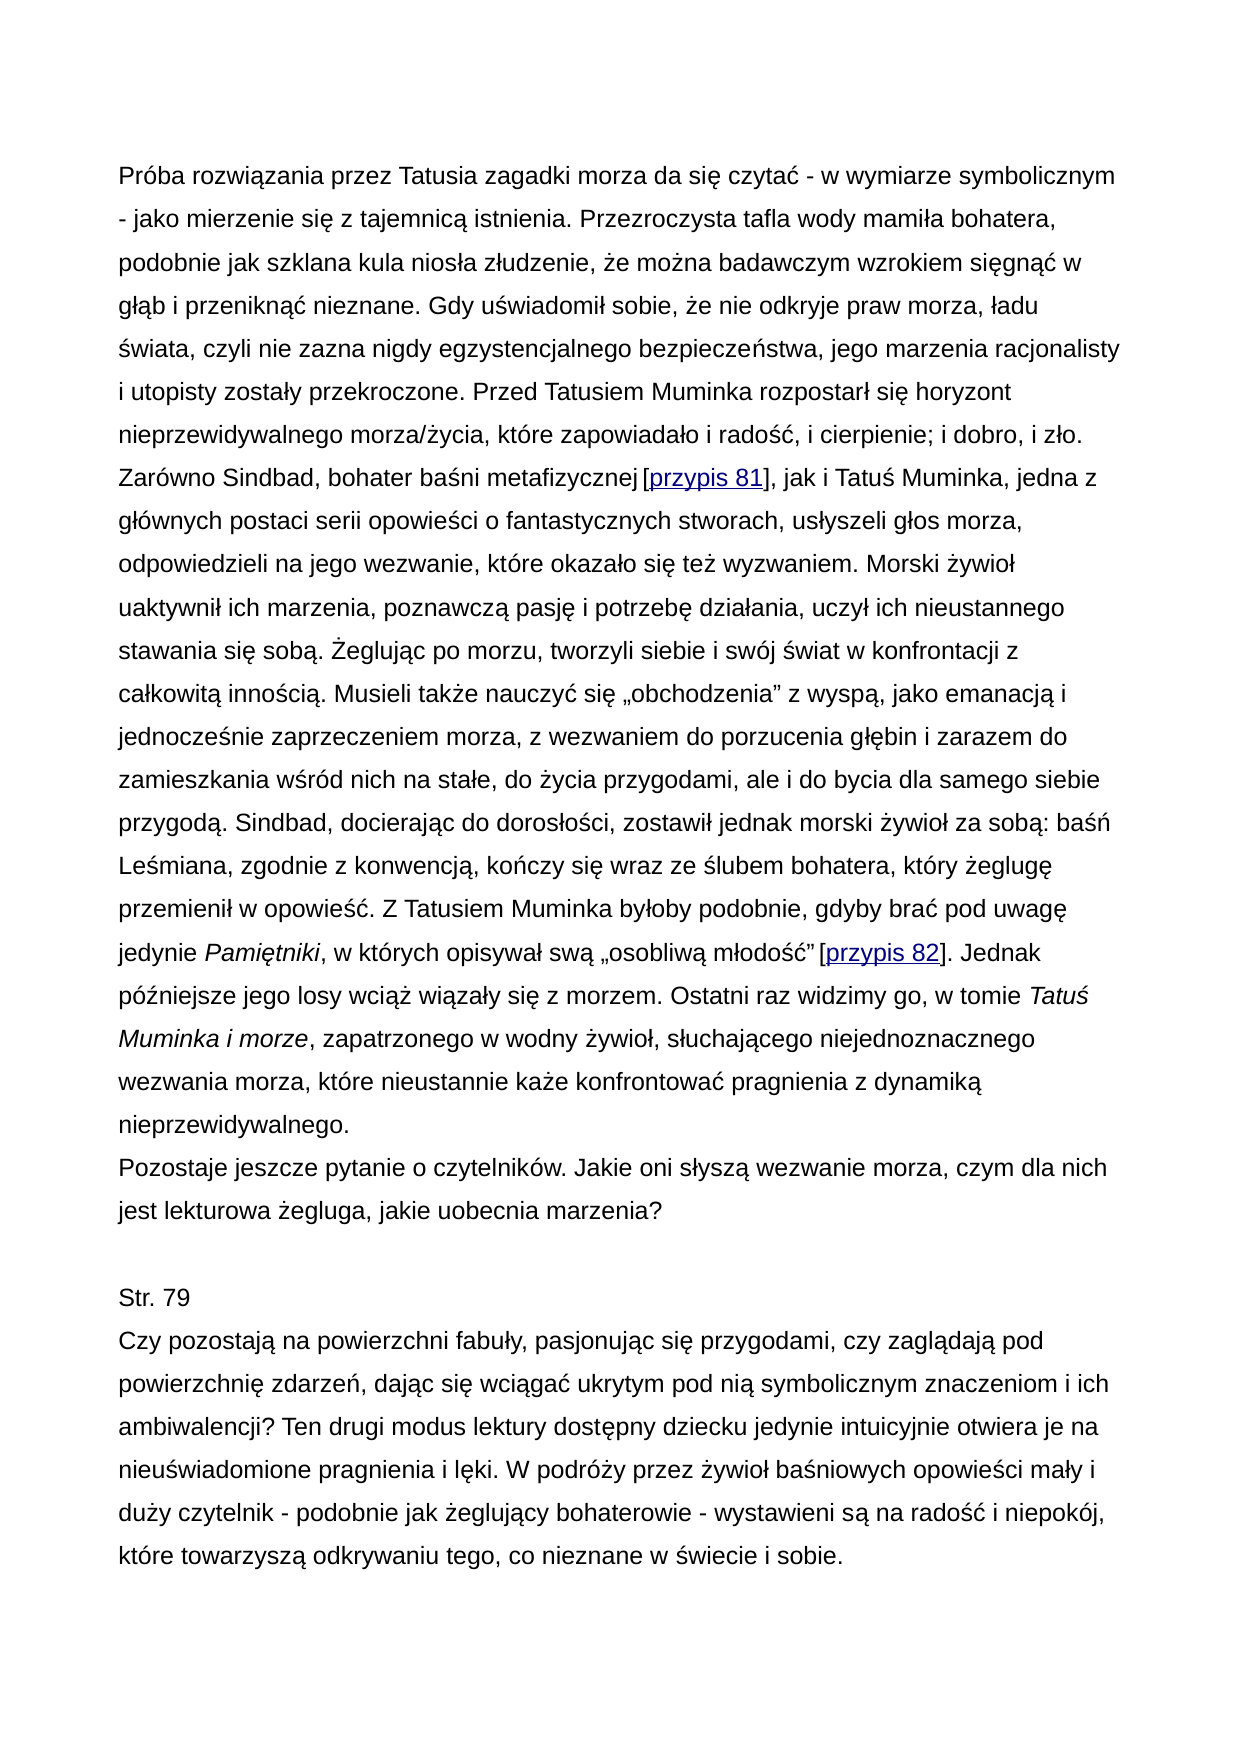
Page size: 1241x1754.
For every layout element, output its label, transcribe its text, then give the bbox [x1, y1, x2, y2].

text Zarówno Sindbad, bohater baśni metafizycznej [przypis 81], jak i Tatuś Muminka, jedna z głównych postaci serii opowieści o fantastycznych stworach, usłyszeli głos morza, odpowiedzieli na jego wezwanie, które okazało się też wyzwaniem. Morski żywioł uaktywnił ich marzenia, poznawczą pasję i potrzebę działania, uczył ich nieustannego stawania się sobą. Żeglując po morzu, tworzyli siebie i swój świat w konfrontacji z całkowitą innością. Musieli także nauczyć się „obchodzenia” z wyspą, jako emanacją i jednocześnie zaprzeczeniem morza, z wezwaniem do porzucenia głębin i zarazem do zamieszkania wśród nich na stałe, do życia przygodami, ale i do bycia dla samego siebie przygodą. Sindbad, docierając do dorosłości, zostawił jednak morski żywioł za sobą: baśń Leśmiana, zgodnie z konwencją, kończy się wraz ze ślubem bohatera, który żeglugę przemienił w opowieść. Z Tatusiem Muminka byłoby podobnie, gdyby brać pod uwagę jedynie Pamiętniki, w których opisywał swą „osobliwą młodość” [przypis 82]. Jednak późniejsze jego losy wciąż wiązały się z morzem. Ostatni raz widzimy go, w tomie Tatuś Muminka i morze, zapatrzonego w wodny żywioł, słuchającego niejednoznacznego wezwania morza, które nieustannie każe konfrontować pragnienia z dynamiką nieprzewidywalnego. [118, 463, 1122, 1139]
text Próba rozwiązania przez Tatusia zagadki morza da się czytać - w wymiarze symbolicznym - jako mierzenie się z tajemnicą istnienia. Przezroczysta tafla wody mamiła bohatera, podobnie jak szklana kula niosła złudzenie, że można badawczym wzrokiem sięgnąć w głąb i przeniknąć nieznane. Gdy uświadomił sobie, że nie odkryje praw morza, ładu świata, czyli nie zazna nigdy egzystencjalnego bezpieczeństwa, jego marzenia racjonalisty i utopisty zostały przekroczone. Przed Tatusiem Muminka rozpostarł się horyzont nieprzewidywalnego morza/życia, które zapowiadało i radość, i cierpienie; i dobro, i zło. [118, 161, 1122, 449]
text Czy pozostają na powierzchni fabuły, pasjonując się przygodami, czy zaglądają pod powierzchnię zdarzeń, dając się wciągać ukrytym pod nią symbolicznym znaczeniom i ich ambiwalencji? Ten drugi modus lektury dostępny dziecku jedynie intuicyjnie otwiera je na nieuświadomione pragnienia i lęki. W podróży przez żywioł baśniowych opowieści mały i duży czytelnik - podobnie jak żeglujący bohaterowie - wystawieni są na radość i niepokój, które towarzyszą odkrywaniu tego, co nieznane w świecie i sobie. [118, 1326, 1122, 1570]
text Str. 79 [118, 1282, 1122, 1311]
text Pozostaje jeszcze pytanie o czytelników. Jakie oni słyszą wezwanie morza, czym dla nich jest lekturowa żegluga, jakie uobecnia marzenia? [118, 1153, 1122, 1225]
